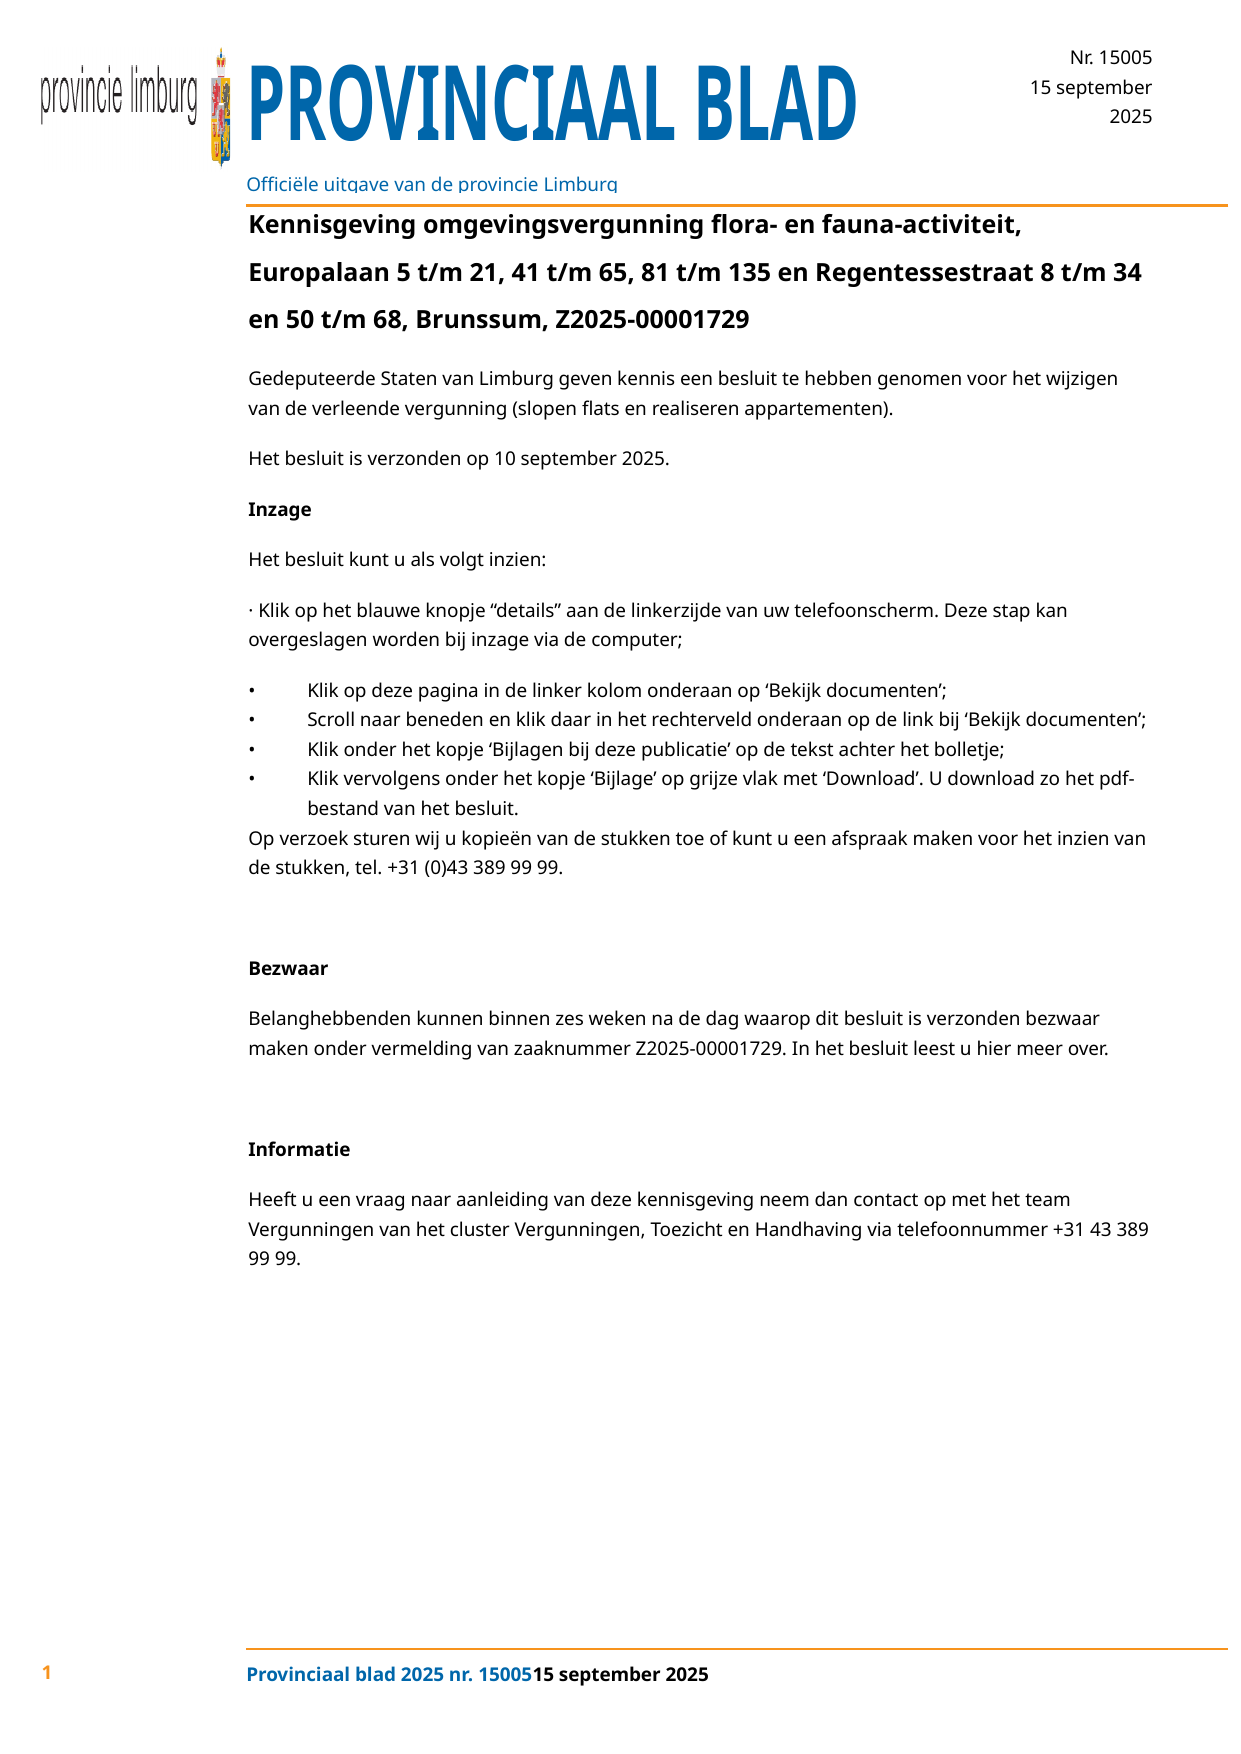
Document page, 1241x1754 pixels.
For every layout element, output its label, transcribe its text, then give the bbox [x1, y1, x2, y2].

text Op verzoek sturen wij u kopieën van de stukken toe of kunt u een afspraak maken voor het inzien van de stukken, tel. +31 (0)43 389 99 99. [248, 825, 1152, 880]
list Klik vervolgens onder het kopje ‘Bijlage’ op grijze vlak met ‘Download’. U download zo het pdf-bestand van het besluit. [248, 766, 1152, 821]
text Kennisgeving omgevingsvergunning flora- en fauna-activiteit, Europalaan 5 t/m 21, 41 t/m 65, 81 t/m 135 en Regentessestraat 8 t/m 34 en 50 t/m 68, Brunssum, Z2025-00001729 [248, 207, 1152, 336]
picture [41, 47, 231, 172]
text Inzage [248, 496, 1152, 522]
text Gedeputeerde Staten van Limburg geven kennis een besluit te hebben genomen voor het wijzigen van de verleende vergunning (slopen flats en realiseren appartementen). [248, 366, 1152, 421]
list Klik onder het kopje ‘Bijlagen bij deze publicatie’ op de tekst achter het bolletje; [248, 736, 1152, 762]
text Belanghebbenden kunnen binnen zes weken na de dag waarop dit besluit is verzonden bezwaar maken onder vermelding van zaaknummer Z2025-00001729. In het besluit leest u hier meer over. [248, 1006, 1152, 1061]
text Het besluit is verzonden op 10 september 2025. [248, 446, 1152, 471]
text · Klik op het blauwe knopje “details” aan de linkerzijde van uw telefoonscherm. Deze stap kan overgeslagen worden bij inzage via de computer; [248, 597, 1152, 652]
text Bezwaar [248, 955, 1152, 981]
text Informatie [248, 1136, 1152, 1162]
text Heeft u een vraag naar aanleiding van deze kennisgeving neem dan contact op met het team Vergunningen van het cluster Vergunningen, Toezicht en Handhaving via telefoonnummer +31 43 389 99 99. [248, 1186, 1152, 1271]
list Scroll naar beneden en klik daar in het rechterveld onderaan op de link bij ‘Bekijk documenten’; [248, 706, 1152, 732]
list Klik op deze pagina in de linker kolom onderaan op ‘Bekijk documenten’; [248, 677, 1152, 702]
text Het besluit kunt u als volgt inzien: [248, 546, 1152, 572]
